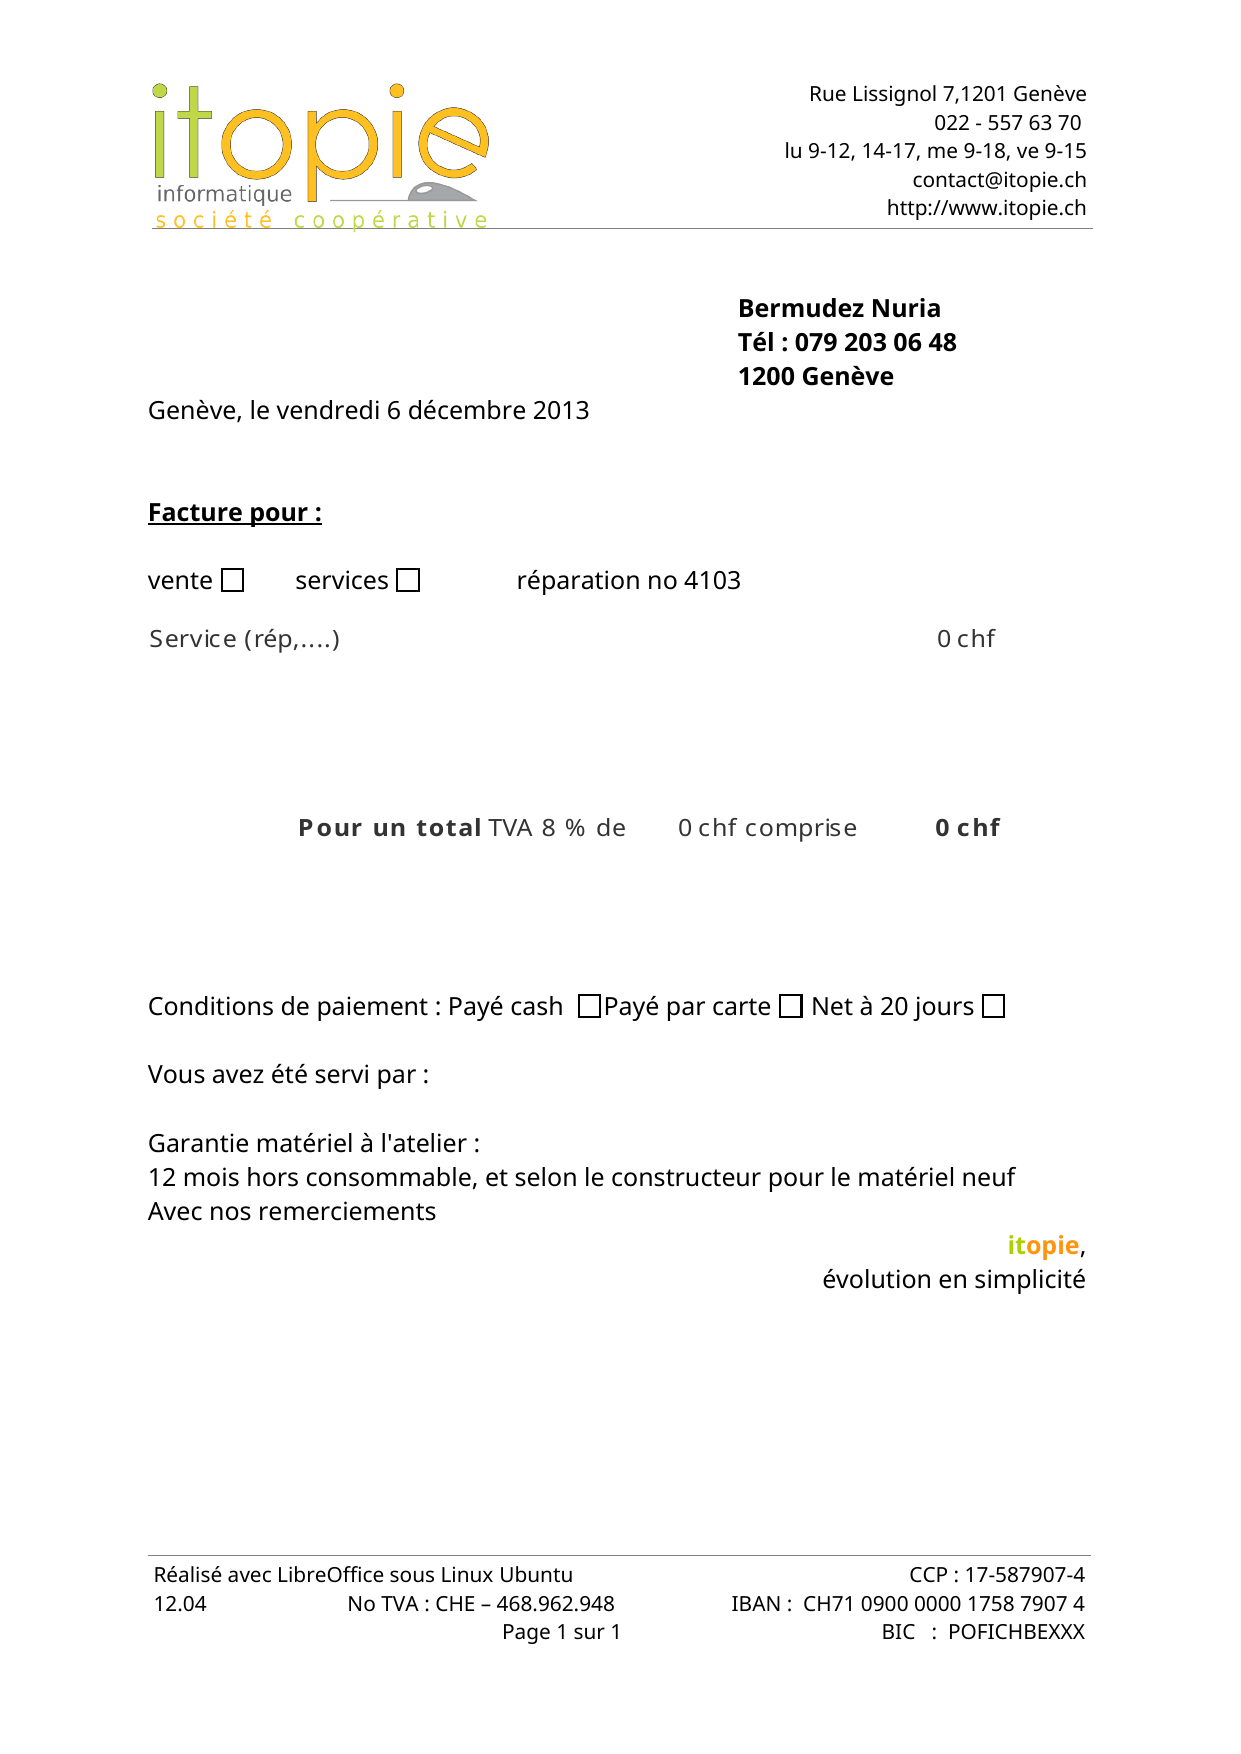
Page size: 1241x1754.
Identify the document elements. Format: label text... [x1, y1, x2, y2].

text Bermudez Nuria [148, 290, 1093, 324]
text Avec nos remerciements [148, 1193, 1093, 1227]
text 12 mois hors consommable, et selon le constructeur pour le matériel neuf [148, 1159, 1093, 1193]
text itopie, [148, 1227, 1093, 1262]
text Garantie matériel à l'atelier : [148, 1125, 1093, 1159]
text Tél : 079 203 06 48 [148, 324, 1093, 358]
text Vous avez été servi par : [148, 1057, 1093, 1091]
text Facture pour : [148, 495, 1093, 529]
text vente services réparation no 4103 [148, 563, 1093, 597]
text 1200 Genève [148, 358, 1093, 392]
text Conditions de paiement : Payé cash Payé par carte Net à 20 jours [148, 989, 1093, 1023]
text Genève, le vendredi 6 décembre 2013 [148, 392, 1093, 427]
text évolution en simplicité [148, 1262, 1093, 1296]
picture [138, 72, 500, 244]
